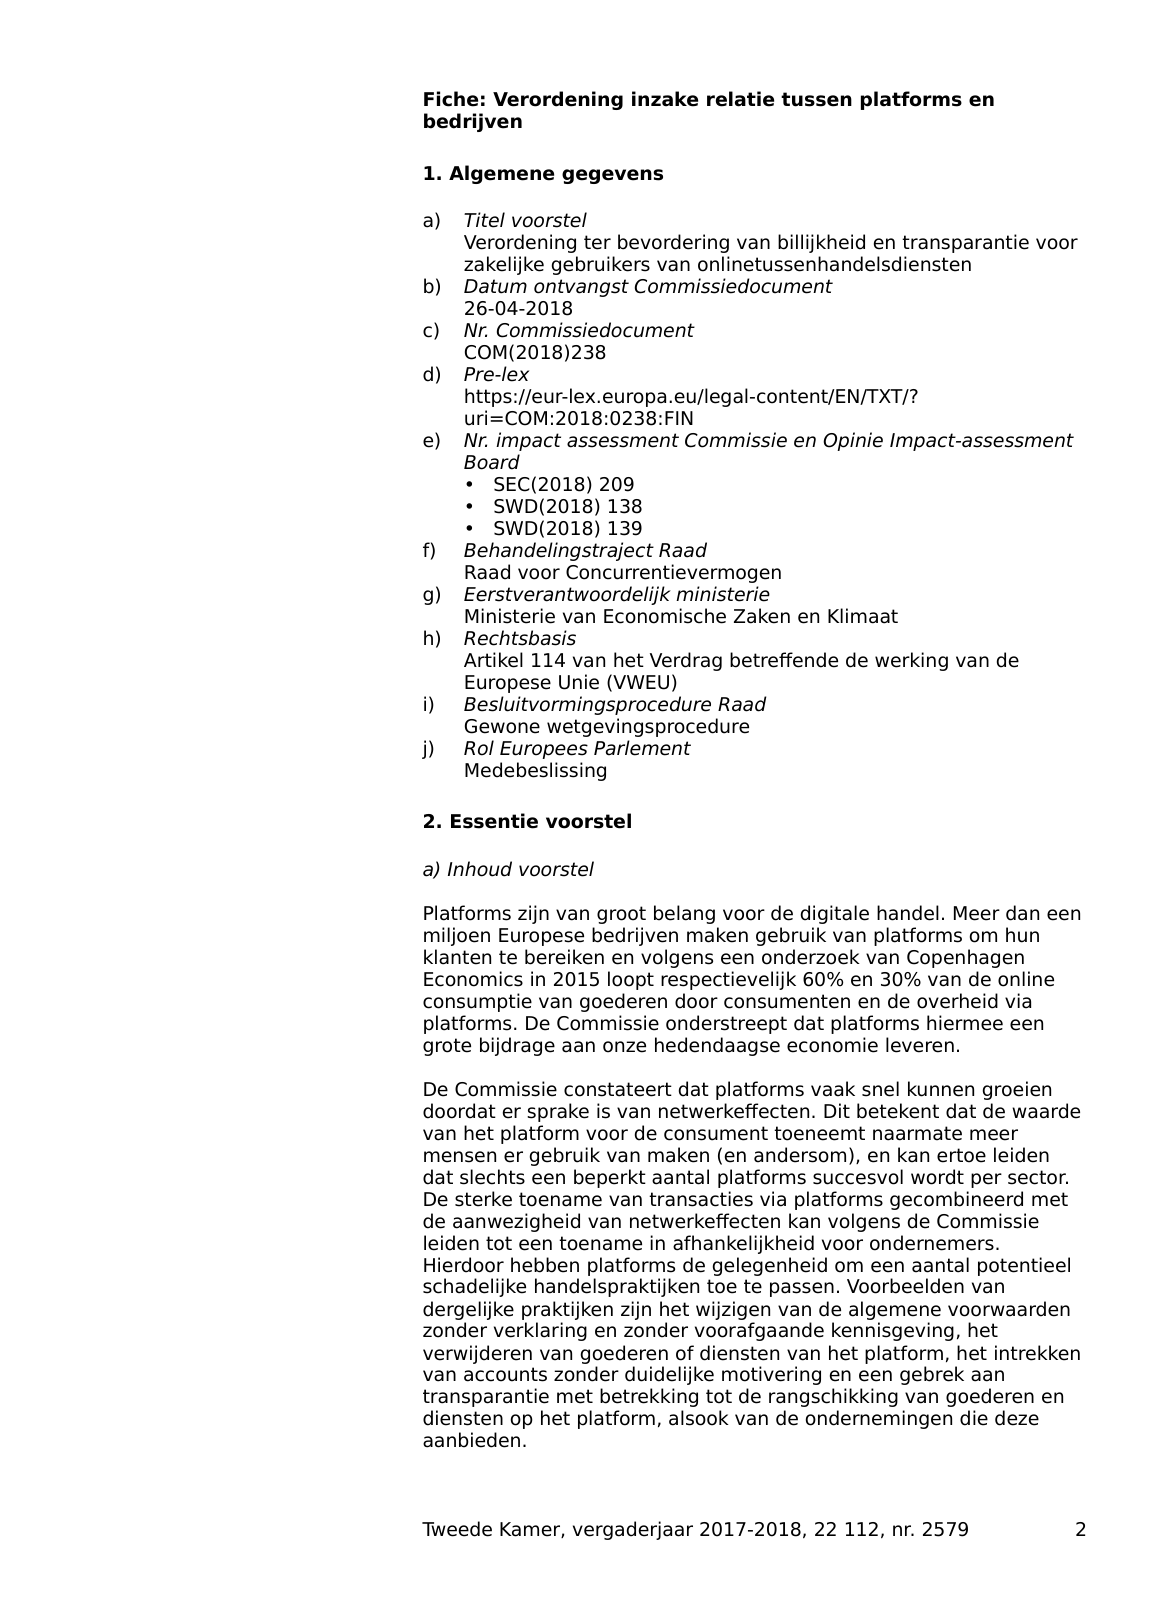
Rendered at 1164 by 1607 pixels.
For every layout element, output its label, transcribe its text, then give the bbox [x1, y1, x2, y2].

text a) Titel voorstel [422, 210, 1087, 232]
text Platforms zijn van groot belang voor de digitale handel. Meer dan een miljoen Europese bedrijven maken gebruik van platforms om hun klanten te bereiken en volgens een onderzoek van Copenhagen Economics in 2015 loopt respectievelijk 60% en 30% van de online consumptie van goederen door consumenten en de overheid via platforms. De Commissie onderstreept dat platforms hiermee een grote bijdrage aan onze hedendaagse economie leveren. [422, 903, 1087, 1056]
text • SEC(2018) 209 [464, 474, 1087, 496]
text Ministerie van Economische Zaken en Klimaat [464, 606, 1087, 628]
text b) Datum ontvangst Commissiedocument [422, 276, 1087, 298]
text f) Behandelingstraject Raad [422, 540, 1087, 562]
text g) Eerstverantwoordelijk ministerie [422, 584, 1087, 606]
subtitle 1. Algemene gegevens [422, 163, 1087, 185]
text j) Rol Europees Parlement [422, 737, 1087, 759]
text Verordening ter bevordering van billijkheid en transparantie voor zakelijke gebruikers van onlinetussenhandelsdiensten [464, 232, 1087, 276]
text Artikel 114 van het Verdrag betreffende de werking van de Europese Unie (VWEU) [464, 649, 1087, 693]
text e) Nr. impact assessment Commissie en Opinie Impact-assessment Board [422, 430, 1087, 474]
text i) Besluitvormingsprocedure Raad [422, 693, 1087, 716]
subtitle Fiche: Verordening inzake relatie tussen platforms en bedrijven [422, 89, 1087, 133]
subtitle a) Inhoud voorstel [422, 858, 1087, 880]
text Raad voor Concurrentievermogen [464, 562, 1087, 584]
text 26-04-2018 [464, 298, 1087, 320]
text COM(2018)238 [464, 342, 1087, 364]
text De Commissie constateert dat platforms vaak snel kunnen groeien doordat er sprake is van netwerkeffecten. Dit betekent dat de waarde van het platform voor de consument toeneemt naarmate meer mensen er gebruik van maken (en andersom), en kan ertoe leiden dat slechts een beperkt aantal platforms succesvol wordt per sector. De sterke toename van transacties via platforms gecombineerd met de aanwezigheid van netwerkeffecten kan volgens de Commissie leiden tot een toename in afhankelijkheid voor ondernemers. Hierdoor hebben platforms de gelegenheid om een aantal potentieel schadelijke handelspraktijken toe te passen. Voorbeelden van dergelijke praktijken zijn het wijzigen van de algemene voorwaarden zonder verklaring en zonder voorafgaande kennisgeving, het verwijderen van goederen of diensten van het platform, het intrekken van accounts zonder duidelijke motivering en een gebrek aan transparantie met betrekking tot de rangschikking van goederen en diensten op het platform, alsook van de ondernemingen die deze aanbieden. [422, 1079, 1087, 1452]
text • SWD(2018) 139 [464, 518, 1087, 540]
text • SWD(2018) 138 [464, 496, 1087, 518]
text https://eur-lex.europa.eu/legal-content/EN/TXT/?uri=COM:2018:0238:FIN [464, 386, 1087, 430]
text d) Pre-lex [422, 364, 1087, 386]
text h) Rechtsbasis [422, 628, 1087, 649]
text c) Nr. Commissiedocument [422, 320, 1087, 342]
text Medebeslissing [464, 759, 1087, 781]
subtitle 2. Essentie voorstel [422, 811, 1087, 833]
text Gewone wetgevingsprocedure [464, 716, 1087, 737]
